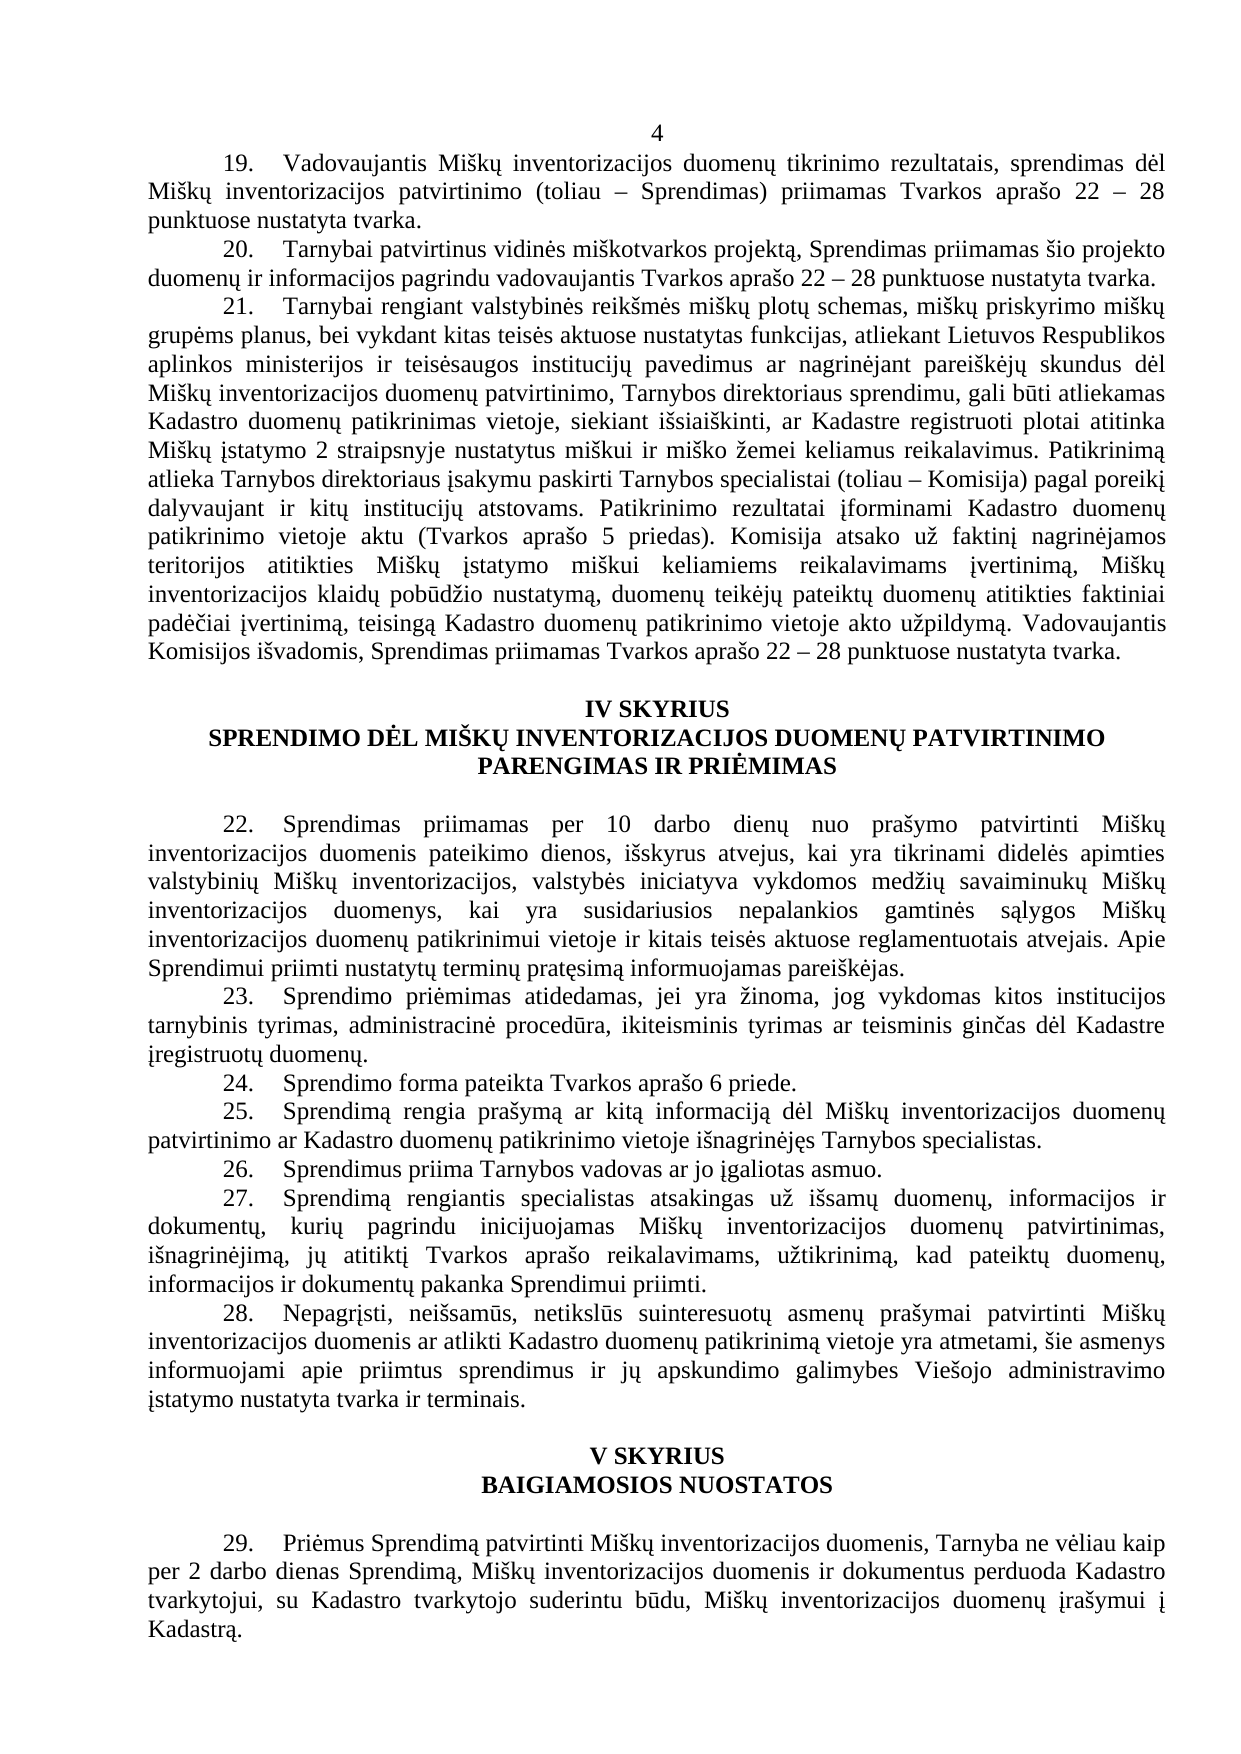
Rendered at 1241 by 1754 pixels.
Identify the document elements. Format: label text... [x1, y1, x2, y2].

text 29. Priėmus Sprendimą patvirtinti Miškų inventorizacijos duomenis, Tarnyba ne vėliau kaip per 2 darbo dienas Sprendimą, Miškų inventorizacijos duomenis ir dokumentus perduoda Kadastro tvarkytojui, su Kadastro tvarkytojo suderintu būdu, Miškų inventorizacijos duomenų įrašymui į Kadastrą. [148, 1528, 1166, 1643]
text 22. Sprendimas priimamas per 10 darbo dienų nuo prašymo patvirtinti Miškų inventorizacijos duomenis pateikimo dienos, išskyrus atvejus, kai yra tikrinami didelės apimties valstybinių Miškų inventorizacijos, valstybės iniciatyva vykdomos medžių savaiminukų Miškų inventorizacijos duomenys, kai yra susidariusios nepalankios gamtinės sąlygos Miškų inventorizacijos duomenų patikrinimui vietoje ir kitais teisės aktuose reglamentuotais atvejais. Apie Sprendimui priimti nustatytų terminų pratęsimą informuojamas pareiškėjas. [148, 809, 1166, 981]
text 27. Sprendimą rengiantis specialistas atsakingas už išsamų duomenų, informacijos ir dokumentų, kurių pagrindu inicijuojamas Miškų inventorizacijos duomenų patvirtinimas, išnagrinėjimą, jų atitiktį Tvarkos aprašo reikalavimams, užtikrinimą, kad pateiktų duomenų, informacijos ir dokumentų pakanka Sprendimui priimti. [148, 1183, 1166, 1298]
text 20. Tarnybai patvirtinus vidinės miškotvarkos projektą, Sprendimas priimamas šio projekto duomenų ir informacijos pagrindu vadovaujantis Tvarkos aprašo 22 – 28 punktuose nustatyta tvarka. [148, 234, 1166, 291]
text 26. Sprendimus priima Tarnybos vadovas ar jo įgaliotas asmuo. [148, 1154, 1166, 1183]
text BAIGIAMOSIOS NUOSTATOS [148, 1470, 1166, 1499]
text IV SKYRIUS [148, 694, 1166, 723]
text 23. Sprendimo priėmimas atidedamas, jei yra žinoma, jog vykdomas kitos institucijos tarnybinis tyrimas, administracinė procedūra, ikiteisminis tyrimas ar teisminis ginčas dėl Kadastre įregistruotų duomenų. [148, 981, 1166, 1068]
text 25. Sprendimą rengia prašymą ar kitą informaciją dėl Miškų inventorizacijos duomenų patvirtinimo ar Kadastro duomenų patikrinimo vietoje išnagrinėjęs Tarnybos specialistas. [148, 1096, 1166, 1154]
text 28. Nepagrįsti, neišsamūs, netikslūs suinteresuotų asmenų prašymai patvirtinti Miškų inventorizacijos duomenis ar atlikti Kadastro duomenų patikrinimą vietoje yra atmetami, šie asmenys informuojami apie priimtus sprendimus ir jų apskundimo galimybes Viešojo administravimo įstatymo nustatyta tvarka ir terminais. [148, 1298, 1166, 1413]
text 21. Tarnybai rengiant valstybinės reikšmės miškų plotų schemas, miškų priskyrimo miškų grupėms planus, bei vykdant kitas teisės aktuose nustatytas funkcijas, atliekant Lietuvos Respublikos aplinkos ministerijos ir teisėsaugos institucijų pavedimus ar nagrinėjant pareiškėjų skundus dėl Miškų inventorizacijos duomenų patvirtinimo, Tarnybos direktoriaus sprendimu, gali būti atliekamas Kadastro duomenų patikrinimas vietoje, siekiant išsiaiškinti, ar Kadastre registruoti plotai atitinka Miškų įstatymo 2 straipsnyje nustatytus miškui ir miško žemei keliamus reikalavimus. Patikrinimą atlieka Tarnybos direktoriaus įsakymu paskirti Tarnybos specialistai (toliau – Komisija) pagal poreikį dalyvaujant ir kitų institucijų atstovams. Patikrinimo rezultatai įforminami Kadastro duomenų patikrinimo vietoje aktu (Tvarkos aprašo 5 priedas). Komisija atsako už faktinį nagrinėjamos teritorijos atitikties Miškų įstatymo miškui keliamiems reikalavimams įvertinimą, Miškų inventorizacijos klaidų pobūdžio nustatymą, duomenų teikėjų pateiktų duomenų atitikties faktiniai padėčiai įvertinimą, teisingą Kadastro duomenų patikrinimo vietoje akto užpildymą. Vadovaujantis Komisijos išvadomis, Sprendimas priimamas Tvarkos aprašo 22 – 28 punktuose nustatyta tvarka. [148, 291, 1166, 665]
text SPRENDIMO DĖL MIŠKŲ INVENTORIZACIJOS DUOMENŲ PATVIRTINIMO PARENGIMAS IR PRIĖMIMAS [148, 723, 1166, 780]
text V SKYRIUS [148, 1441, 1166, 1470]
text 19. Vadovaujantis Miškų inventorizacijos duomenų tikrinimo rezultatais, sprendimas dėl Miškų inventorizacijos patvirtinimo (toliau – Sprendimas) priimamas Tvarkos aprašo 22 – 28 punktuose nustatyta tvarka. [148, 148, 1166, 234]
text 24. Sprendimo forma pateikta Tvarkos aprašo 6 priede. [148, 1068, 1166, 1096]
